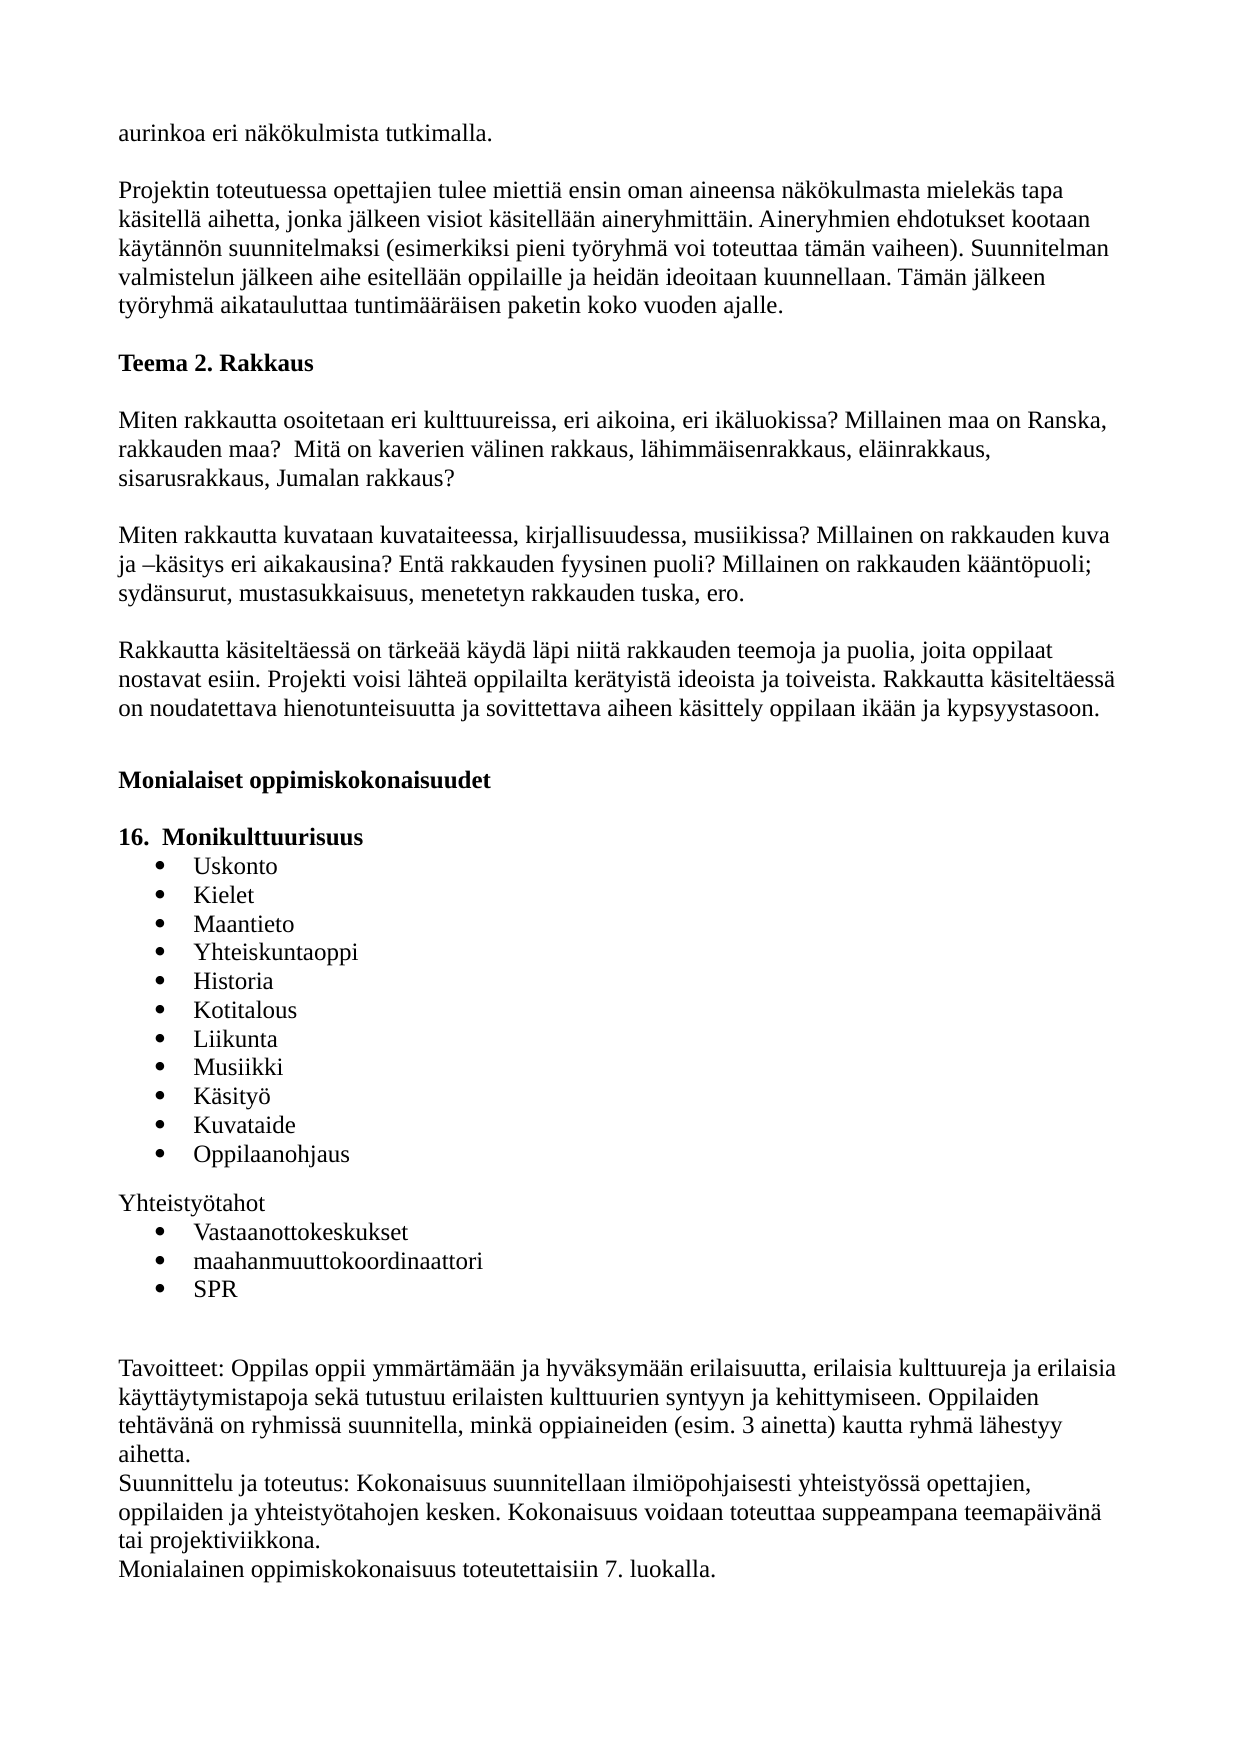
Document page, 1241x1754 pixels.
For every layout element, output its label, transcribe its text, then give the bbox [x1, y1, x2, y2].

list Kielet [156, 880, 1122, 909]
list Kuvataide [156, 1110, 1122, 1139]
text Yhteistyötahot [118, 1188, 1122, 1217]
text Teema 2. Rakkaus [118, 348, 1122, 377]
list Uskonto [156, 851, 1122, 880]
list Liikunta [156, 1024, 1122, 1052]
text Rakkautta käsiteltäessä on tärkeää käydä läpi niitä rakkauden teemoja ja puolia, joita oppilaat nostavat esiin. Projekti voisi lähteä oppilailta kerätyistä ideoista ja toiveista. Rakkautta käsiteltäessä on noudatettava hienotunteisuutta ja sovittettava aiheen käsittely oppilaan ikään ja kypsyystasoon. [118, 636, 1122, 722]
text Monialaiset oppimiskokonaisuudet [118, 765, 1122, 794]
list Vastaanottokeskukset [156, 1217, 1122, 1246]
list Musiikki [156, 1052, 1122, 1081]
list SPR [156, 1274, 1122, 1303]
text Suunnittelu ja toteutus: Kokonaisuus suunnitellaan ilmiöpohjaisesti yhteistyössä opettajien, oppilaiden ja yhteistyötahojen kesken. Kokonaisuus voidaan toteuttaa suppeampana teemapäivänä tai projektiviikkona. [118, 1468, 1122, 1554]
list maahanmuuttokoordinaattori [156, 1246, 1122, 1274]
text Tavoitteet: Oppilas oppii ymmärtämään ja hyväksymään erilaisuutta, erilaisia kulttuureja ja erilaisia käyttäytymistapoja sekä tutustuu erilaisten kulttuurien syntyyn ja kehittymiseen. Oppilaiden tehtävänä on ryhmissä suunnitella, minkä oppiaineiden (esim. 3 ainetta) kautta ryhmä lähestyy aihetta. [118, 1353, 1122, 1468]
list Historia [156, 966, 1122, 995]
list Oppilaanohjaus [156, 1139, 1122, 1167]
text Miten rakkautta osoitetaan eri kulttuureissa, eri aikoina, eri ikäluokissa? Millainen maa on Ranska, rakkauden maa? Mitä on kaverien välinen rakkaus, lähimmäisenrakkaus, eläinrakkaus, sisarusrakkaus, Jumalan rakkaus? [118, 406, 1122, 492]
list Käsityö [156, 1081, 1122, 1110]
list Yhteiskuntaoppi [156, 937, 1122, 966]
text 16. Monikulttuurisuus [118, 822, 1122, 851]
text aurinkoa eri näkökulmista tutkimalla. [118, 118, 1122, 147]
text Miten rakkautta kuvataan kuvataiteessa, kirjallisuudessa, musiikissa? Millainen on rakkauden kuva ja –käsitys eri aikakausina? Entä rakkauden fyysinen puoli? Millainen on rakkauden kääntöpuoli; sydänsurut, mustasukkaisuus, menetetyn rakkauden tuska, ero. [118, 521, 1122, 607]
text Projektin toteutuessa opettajien tulee miettiä ensin oman aineensa näkökulmasta mielekäs tapa käsitellä aihetta, jonka jälkeen visiot käsitellään aineryhmittäin. Aineryhmien ehdotukset kootaan käytännön suunnitelmaksi (esimerkiksi pieni työryhmä voi toteuttaa tämän vaiheen). Suunnitelman valmistelun jälkeen aihe esitellään oppilaille ja heidän ideoitaan kuunnellaan. Tämän jälkeen työryhmä aikatauluttaa tuntimääräisen paketin koko vuoden ajalle. [118, 176, 1122, 319]
list Kotitalous [156, 995, 1122, 1024]
list Maantieto [156, 909, 1122, 937]
text Monialainen oppimiskokonaisuus toteutettaisiin 7. luokalla. [118, 1554, 1122, 1583]
